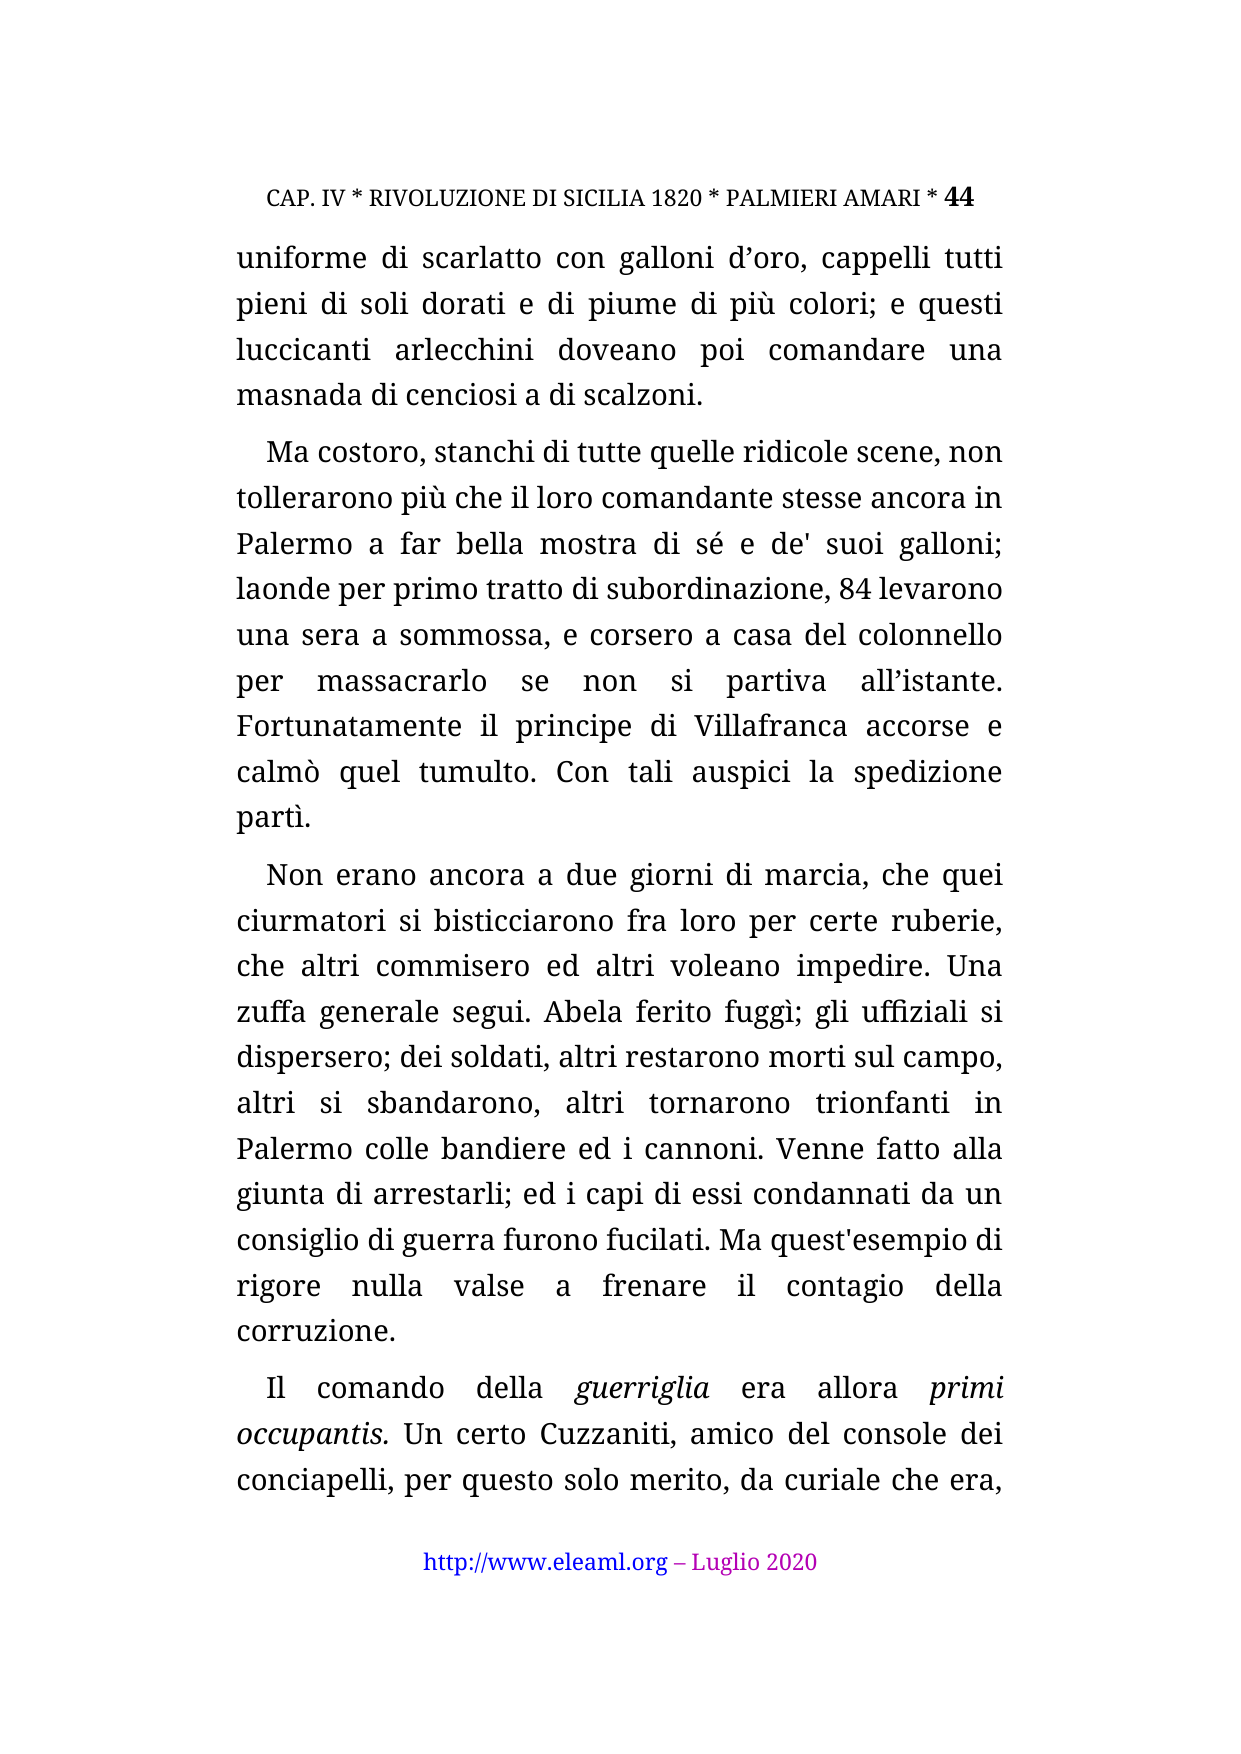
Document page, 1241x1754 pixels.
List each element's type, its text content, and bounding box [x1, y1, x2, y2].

text Non erano ancora a due giorni di marcia, che quei ciurmatori si bisticciarono fra loro per certe ruberie, che altri commisero ed altri voleano impedire. Una zuffa generale segui. Abela ferito fuggì; gli uffiziali si dispersero; dei soldati, altri restarono morti sul campo, altri si sbandarono, altri tornarono trionfanti in Palermo colle bandiere ed i cannoni. Venne fatto alla giunta di arrestarli; ed i capi di essi condannati da un consiglio di guerra furono fucilati. Ma quest'esempio di rigore nulla valse a frenare il contagio della corruzione. [236, 854, 1004, 1350]
text uniforme di scarlatto con galloni d’oro, cappelli tutti pieni di soli dorati e di piume di più colori; e questi luccicanti arlecchini doveano poi comandare una masnada di cenciosi a di scalzoni. [236, 237, 1004, 414]
text Ma costoro, stanchi di tutte quelle ridicole scene, non tollerarono più che il loro comandante stesse ancora in Palermo a far bella mostra di sé e de' suoi galloni; laonde per primo tratto di subordinazione, 84 levarono una sera a sommossa, e corsero a casa del colonnello per massacrarlo se non si partiva all’istante. Fortunatamente il principe di Villafranca accorse e calmò quel tumulto. Con tali auspici la spedizione partì. [236, 432, 1004, 836]
text Il comando della guerriglia era allora primi occupantis. Un certo Cuzzaniti, amico del console dei conciapelli, per questo solo merito, da curiale che era, [236, 1368, 1004, 1499]
